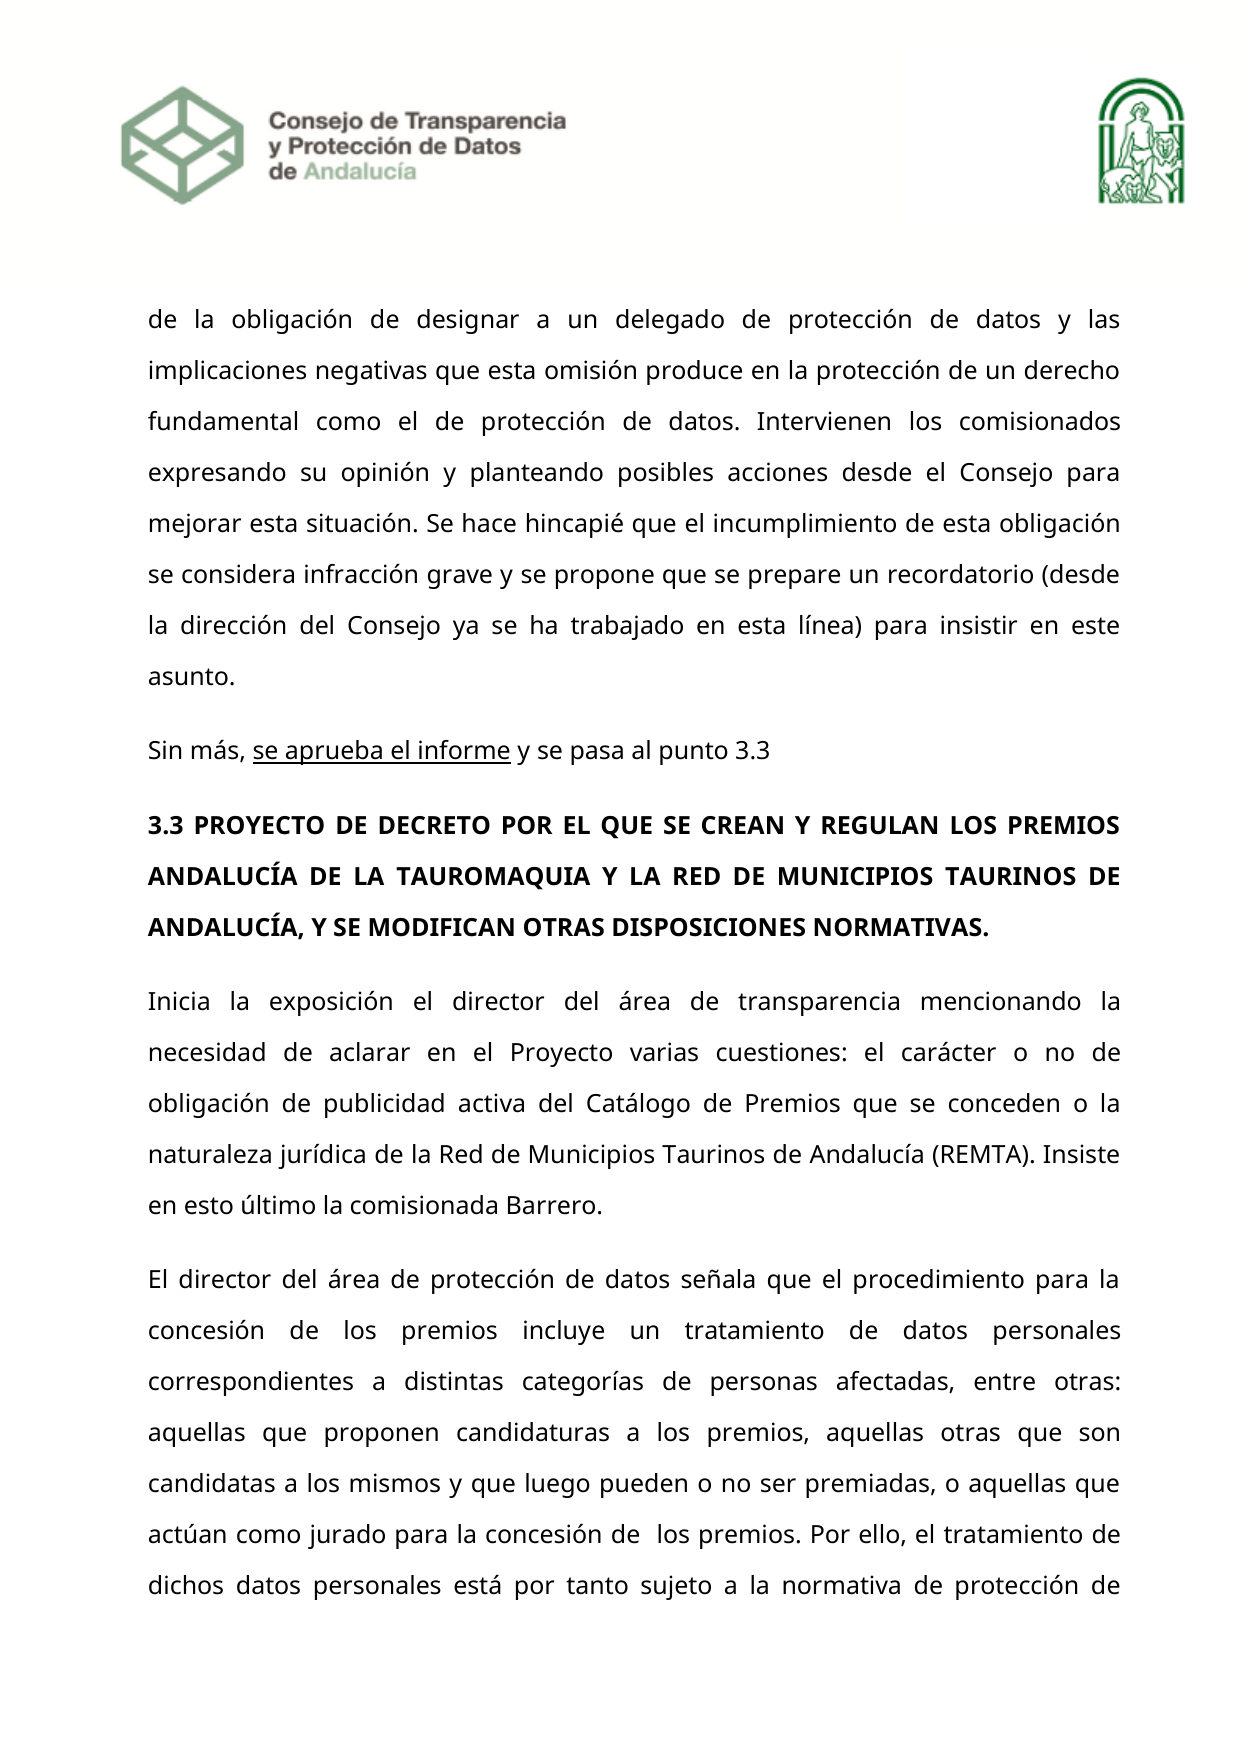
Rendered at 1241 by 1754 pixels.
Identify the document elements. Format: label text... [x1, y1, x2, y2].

text 3.3 PROYECTO DE DECRETO POR EL QUE SE CREAN Y REGULAN LOS PREMIOS ANDALUCÍA DE LA TAUROMAQUIA Y LA RED DE MUNICIPIOS TAURINOS DE ANDALUCÍA, Y SE MODIFICAN OTRAS DISPOSICIONES NORMATIVAS. [148, 808, 1122, 943]
text Sin más, se aprueba el informe y se pasa al punto 3.3 [148, 733, 1122, 767]
text de la obligación de designar a un delegado de protección de datos y las implicaciones negativas que esta omisión produce en la protección de un derecho fundamental como el de protección de datos. Intervienen los comisionados expresando su opinión y planteando posibles acciones desde el Consejo para mejorar esta situación. Se hace hincapié que el incumplimiento de esta obligación se considera infracción grave y se propone que se prepare un recordatorio (desde la dirección del Consejo ya se ha trabajado en esta línea) para insistir en este asunto. [148, 286, 1122, 693]
text El director del área de protección de datos señala que el procedimiento para la concesión de los premios incluye un tratamiento de datos personales correspondientes a distintas categorías de personas afectadas, entre otras: aquellas que proponen candidaturas a los premios, aquellas otras que son candidatas a los mismos y que luego pueden o no ser premiadas, o aquellas que actúan como jurado para la concesión de los premios. Por ello, el tratamiento de dichos datos personales está por tanto sujeto a la normativa de protección de [148, 1262, 1122, 1602]
text Inicia la exposición el director del área de transparencia mencionando la necesidad de aclarar en el Proyecto varias cuestiones: el carácter o no de obligación de publicidad activa del Catálogo de Premios que se conceden o la naturaleza jurídica de la Red de Municipios Taurinos de Andalucía (REMTA). Insiste en esto último la comisionada Barrero. [148, 984, 1122, 1222]
